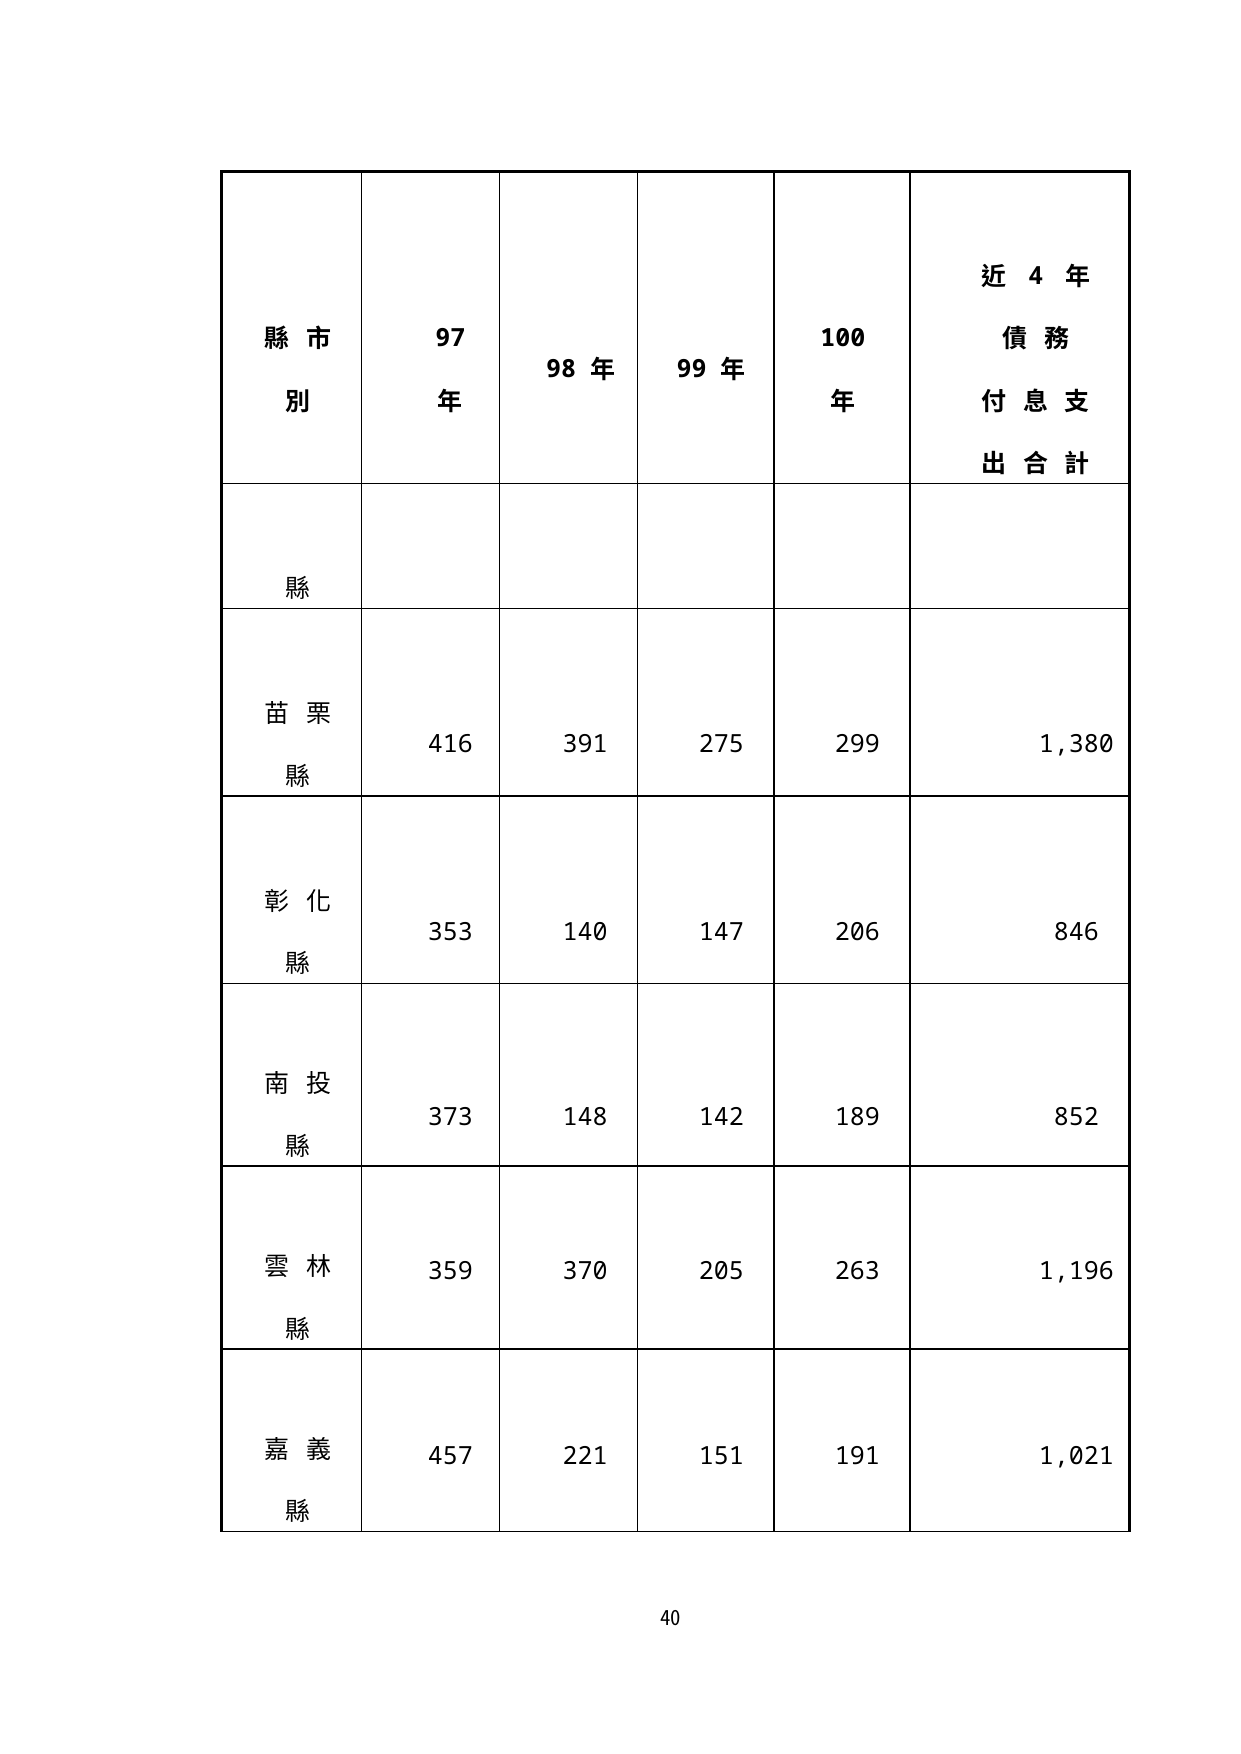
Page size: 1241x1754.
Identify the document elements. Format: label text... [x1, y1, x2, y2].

table_header 98年 [500, 173, 637, 483]
table_cell 1,196 [911, 1167, 1128, 1348]
table_cell 275 [638, 609, 773, 795]
table_cell [362, 484, 499, 608]
table_cell 353 [362, 797, 499, 983]
table_header 97年 [362, 173, 499, 483]
table_cell 140 [500, 797, 637, 983]
table_cell 359 [362, 1167, 499, 1348]
table_cell 嘉義縣 [223, 1350, 361, 1531]
table_cell 147 [638, 797, 773, 983]
table_header 100年 [775, 173, 909, 483]
table_cell 205 [638, 1167, 773, 1348]
table_cell 縣 [223, 484, 361, 608]
table_cell 南投縣 [223, 984, 361, 1165]
table_cell [500, 484, 637, 608]
table_cell 299 [775, 609, 909, 795]
table_cell [775, 484, 909, 608]
table_cell 457 [362, 1350, 499, 1531]
table_cell 148 [500, 984, 637, 1165]
table_cell 1,021 [911, 1350, 1128, 1531]
table_cell 彰化縣 [223, 797, 361, 983]
table_cell 852 [911, 984, 1128, 1165]
table_cell 苗栗縣 [223, 609, 361, 795]
table_cell 221 [500, 1350, 637, 1531]
table_cell 191 [775, 1350, 909, 1531]
table_cell 雲林縣 [223, 1167, 361, 1348]
table_cell 1,380 [911, 609, 1128, 795]
table_cell 142 [638, 984, 773, 1165]
table_cell 846 [911, 797, 1128, 983]
table_cell [911, 484, 1128, 608]
table_header 99年 [638, 173, 773, 483]
table_header 近4年債務 付息支出合計 [911, 173, 1128, 483]
table_cell 370 [500, 1167, 637, 1348]
table_cell 373 [362, 984, 499, 1165]
table_cell 263 [775, 1167, 909, 1348]
table_cell 391 [500, 609, 637, 795]
table_cell [638, 484, 773, 608]
table_cell 151 [638, 1350, 773, 1531]
table_cell 189 [775, 984, 909, 1165]
table_cell 416 [362, 609, 499, 795]
table_cell 206 [775, 797, 909, 983]
table_header 縣市別 [223, 173, 361, 483]
